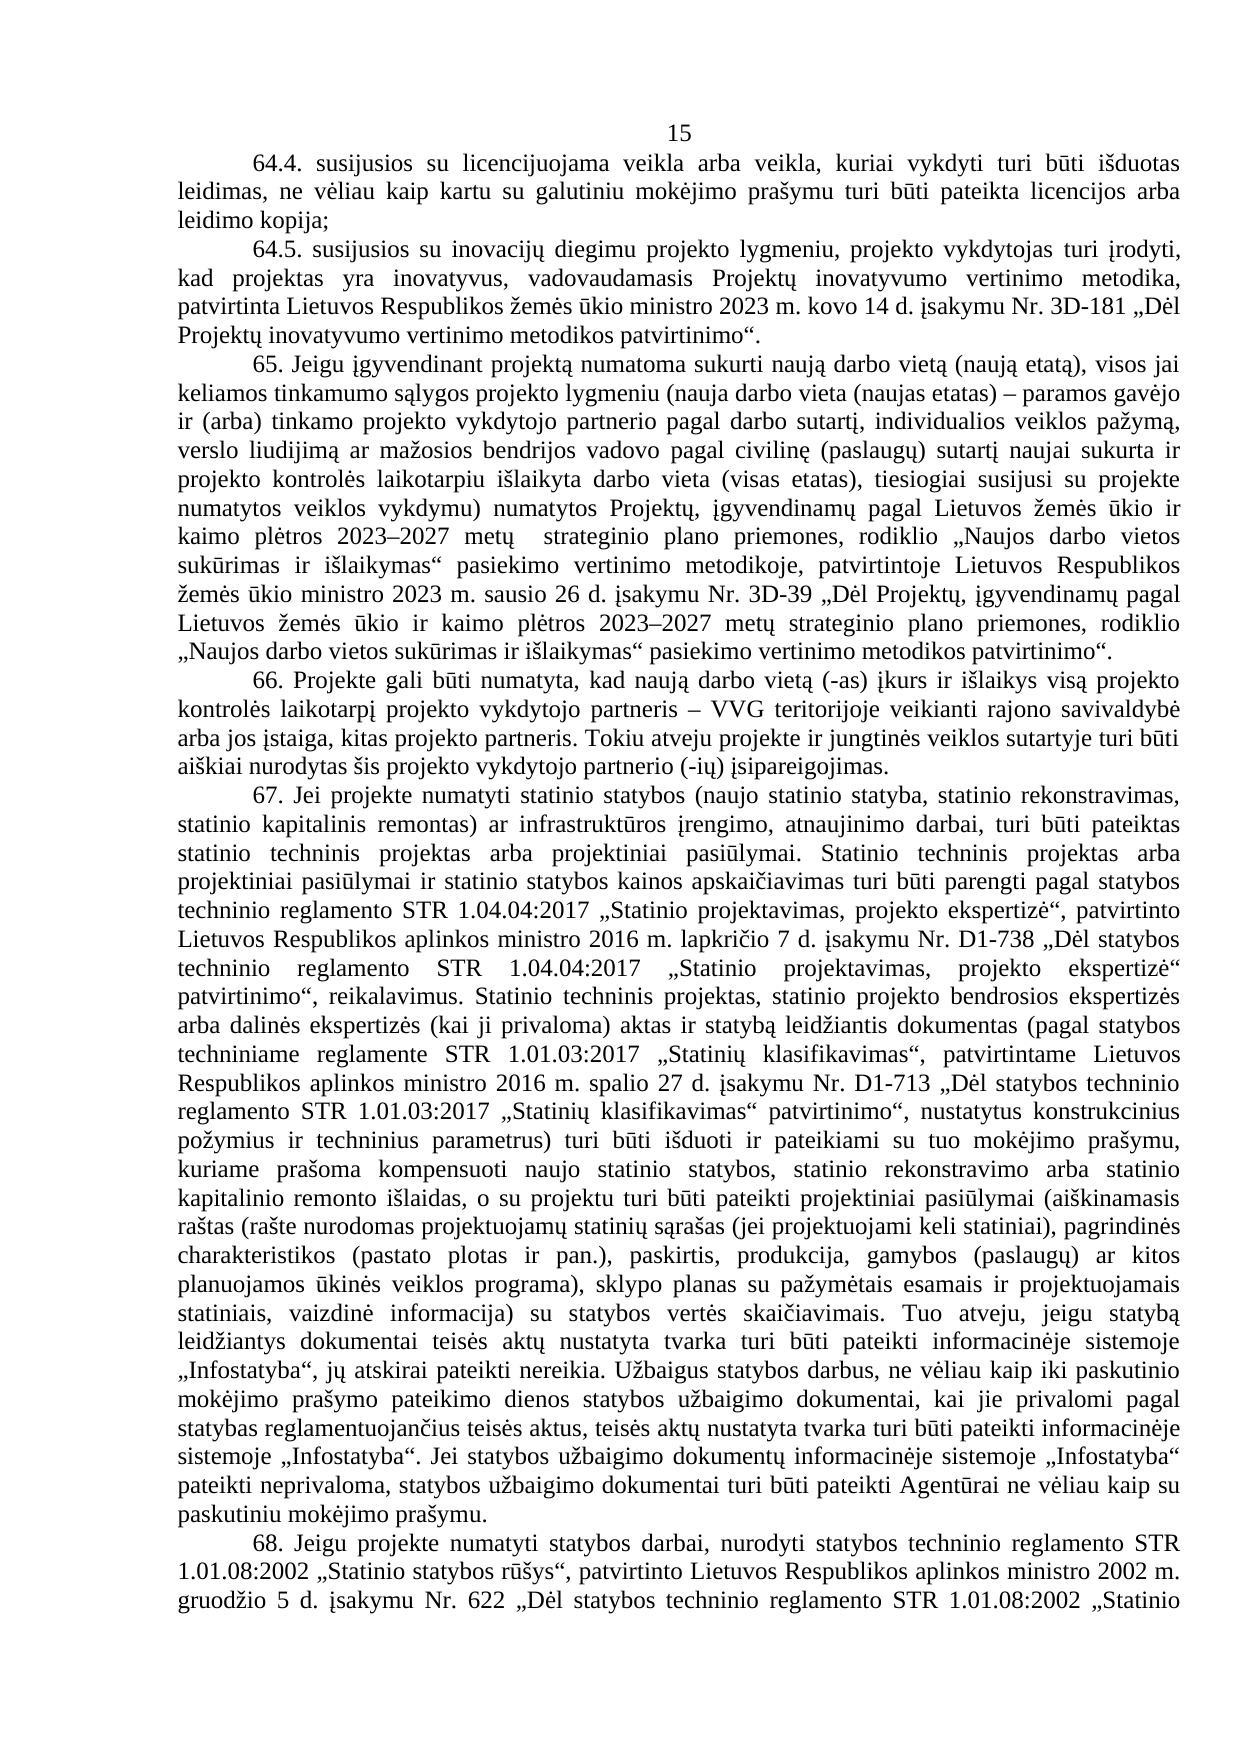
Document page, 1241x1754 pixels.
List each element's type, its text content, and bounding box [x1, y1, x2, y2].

text 64.4. susijusios su licencijuojama veikla arba veikla, kuriai vykdyti turi būti išduotas leidimas, ne vėliau kaip kartu su galutiniu mokėjimo prašymu turi būti pateikta licencijos arba leidimo kopija; [177, 148, 1181, 234]
text 68. Jeigu projekte numatyti statybos darbai, nurodyti statybos techninio reglamento STR 1.01.08:2002 „Statinio statybos rūšys“, patvirtinto Lietuvos Respublikos aplinkos ministro 2002 m. gruodžio 5 d. įsakymu Nr. 622 „Dėl statybos techninio reglamento STR 1.01.08:2002 „Statinio [177, 1528, 1181, 1614]
text 64.5. susijusios su inovacijų diegimu projekto lygmeniu, projekto vykdytojas turi įrodyti, kad projektas yra inovatyvus, vadovaudamasis Projektų inovatyvumo vertinimo metodika, patvirtinta Lietuvos Respublikos žemės ūkio ministro 2023 m. kovo 14 d. įsakymu Nr. 3D-181 „Dėl Projektų inovatyvumo vertinimo metodikos patvirtinimo“. [177, 234, 1181, 349]
text 66. Projekte gali būti numatyta, kad naują darbo vietą (-as) įkurs ir išlaikys visą projekto kontrolės laikotarpį projekto vykdytojo partneris – VVG teritorijoje veikianti rajono savivaldybė arba jos įstaiga, kitas projekto partneris. Tokiu atveju projekte ir jungtinės veiklos sutartyje turi būti aiškiai nurodytas šis projekto vykdytojo partnerio (-ių) įsipareigojimas. [177, 665, 1181, 780]
text 67. Jei projekte numatyti statinio statybos (naujo statinio statyba, statinio rekonstravimas, statinio kapitalinis remontas) ar infrastruktūros įrengimo, atnaujinimo darbai, turi būti pateiktas statinio techninis projektas arba projektiniai pasiūlymai. Statinio techninis projektas arba projektiniai pasiūlymai ir statinio statybos kainos apskaičiavimas turi būti parengti pagal statybos techninio reglamento STR 1.04.04:2017 „Statinio projektavimas, projekto ekspertizė“, patvirtinto Lietuvos Respublikos aplinkos ministro 2016 m. lapkričio 7 d. įsakymu Nr. D1-738 „Dėl statybos techninio reglamento STR 1.04.04:2017 „Statinio projektavimas, projekto ekspertizė“ patvirtinimo“, reikalavimus. Statinio techninis projektas, statinio projekto bendrosios ekspertizės arba dalinės ekspertizės (kai ji privaloma) aktas ir statybą leidžiantis dokumentas (pagal statybos techniniame reglamente STR 1.01.03:2017 „Statinių klasifikavimas“, patvirtintame Lietuvos Respublikos aplinkos ministro 2016 m. spalio 27 d. įsakymu Nr. D1-713 „Dėl statybos techninio reglamento STR 1.01.03:2017 „Statinių klasifikavimas“ patvirtinimo“, nustatytus konstrukcinius požymius ir techninius parametrus) turi būti išduoti ir pateikiami su tuo mokėjimo prašymu, kuriame prašoma kompensuoti naujo statinio statybos, statinio rekonstravimo arba statinio kapitalinio remonto išlaidas, o su projektu turi būti pateikti projektiniai pasiūlymai (aiškinamasis raštas (rašte nurodomas projektuojamų statinių sąrašas (jei projektuojami keli statiniai), pagrindinės charakteristikos (pastato plotas ir pan.), paskirtis, produkcija, gamybos (paslaugų) ar kitos planuojamos ūkinės veiklos programa), sklypo planas su pažymėtais esamais ir projektuojamais statiniais, vaizdinė informacija) su statybos vertės skaičiavimais. Tuo atveju, jeigu statybą leidžiantys dokumentai teisės aktų nustatyta tvarka turi būti pateikti informacinėje sistemoje „Infostatyba“, jų atskirai pateikti nereikia. Užbaigus statybos darbus, ne vėliau kaip iki paskutinio mokėjimo prašymo pateikimo dienos statybos užbaigimo dokumentai, kai jie privalomi pagal statybas reglamentuojančius teisės aktus, teisės aktų nustatyta tvarka turi būti pateikti informacinėje sistemoje „Infostatyba“. Jei statybos užbaigimo dokumentų informacinėje sistemoje „Infostatyba“ pateikti neprivaloma, statybos užbaigimo dokumentai turi būti pateikti Agentūrai ne vėliau kaip su paskutiniu mokėjimo prašymu. [177, 780, 1181, 1528]
text 65. Jeigu įgyvendinant projektą numatoma sukurti naują darbo vietą (naują etatą), visos jai keliamos tinkamumo sąlygos projekto lygmeniu (nauja darbo vieta (naujas etatas) – paramos gavėjo ir (arba) tinkamo projekto vykdytojo partnerio pagal darbo sutartį, individualios veiklos pažymą, verslo liudijimą ar mažosios bendrijos vadovo pagal civilinę (paslaugų) sutartį naujai sukurta ir projekto kontrolės laikotarpiu išlaikyta darbo vieta (visas etatas), tiesiogiai susijusi su projekte numatytos veiklos vykdymu) numatytos Projektų, įgyvendinamų pagal Lietuvos žemės ūkio ir kaimo plėtros 2023–2027 metų strateginio plano priemones, rodiklio „Naujos darbo vietos sukūrimas ir išlaikymas“ pasiekimo vertinimo metodikoje, patvirtintoje Lietuvos Respublikos žemės ūkio ministro 2023 m. sausio 26 d. įsakymu Nr. 3D-39 „Dėl Projektų, įgyvendinamų pagal Lietuvos žemės ūkio ir kaimo plėtros 2023–2027 metų strateginio plano priemones, rodiklio „Naujos darbo vietos sukūrimas ir išlaikymas“ pasiekimo vertinimo metodikos patvirtinimo“. [177, 349, 1181, 665]
